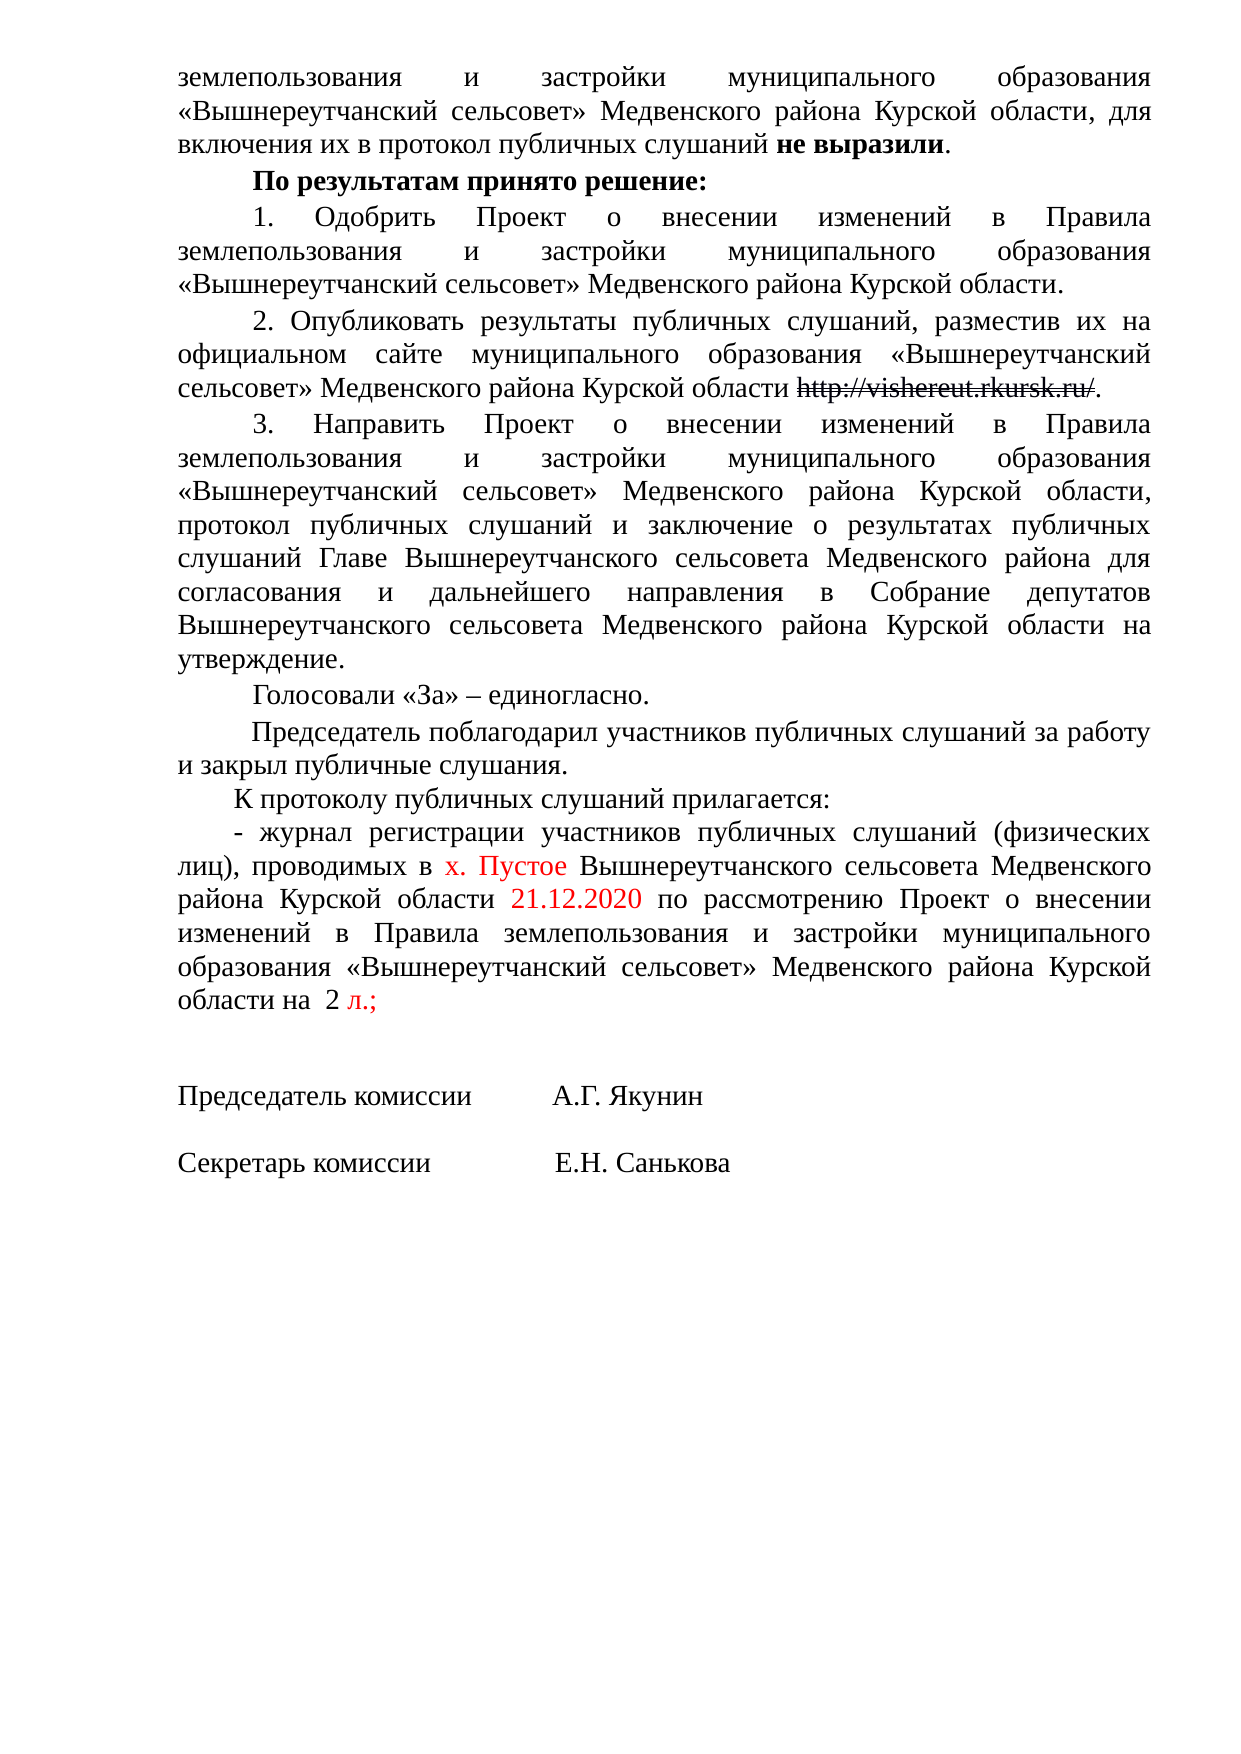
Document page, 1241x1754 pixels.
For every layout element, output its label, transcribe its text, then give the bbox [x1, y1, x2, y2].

text - журнал регистрации участников публичных слушаний (физических лиц), проводимых в х. Пустое Вышнереутчанского сельсовета Медвенского района Курской области 21.12.2020 по рассмотрению Проект о внесении изменений в Правила землепользования и застройки муниципального образования «Вышнереутчанский сельсовет» Медвенского района Курской области на 2 л.; [177, 814, 1152, 1016]
text 3. Направить Проект о внесении изменений в Правила землепользования и застройки муниципального образования «Вышнереутчанский сельсовет» Медвенского района Курской области, протокол публичных слушаний и заключение о результатах публичных слушаний Главе Вышнереутчанского сельсовета Медвенского района для согласования и дальнейшего направления в Собрание депутатов Вышнереутчанского сельсовета Медвенского района Курской области на утверждение. [177, 406, 1152, 674]
text К протоколу публичных слушаний прилагается: [177, 781, 1152, 814]
text Председатель поблагодарил участников публичных слушаний за работу и закрыл публичные слушания. [177, 714, 1152, 781]
text 1. Одобрить Проект о внесении изменений в Правила землепользования и застройки муниципального образования «Вышнереутчанский сельсовет» Медвенского района Курской области. [177, 199, 1152, 300]
text По результатам принято решение: [177, 163, 1152, 196]
text землепользования и застройки муниципального образования «Вышнереутчанский сельсовет» Медвенского района Курской области, для включения их в протокол публичных слушаний не выразили. [177, 59, 1152, 160]
text Голосовали «За» – единогласно. [177, 677, 1152, 711]
text 2. Опубликовать результаты публичных слушаний, разместив их на официальном сайте муниципального образования «Вышнереутчанский сельсовет» Медвенского района Курской области http://vishereut.rkursk.ru/. [177, 303, 1152, 403]
text Председатель комиссии А.Г. Якунин [177, 1078, 1152, 1112]
text Секретарь комиссии Е.Н. Санькова [177, 1145, 1152, 1179]
